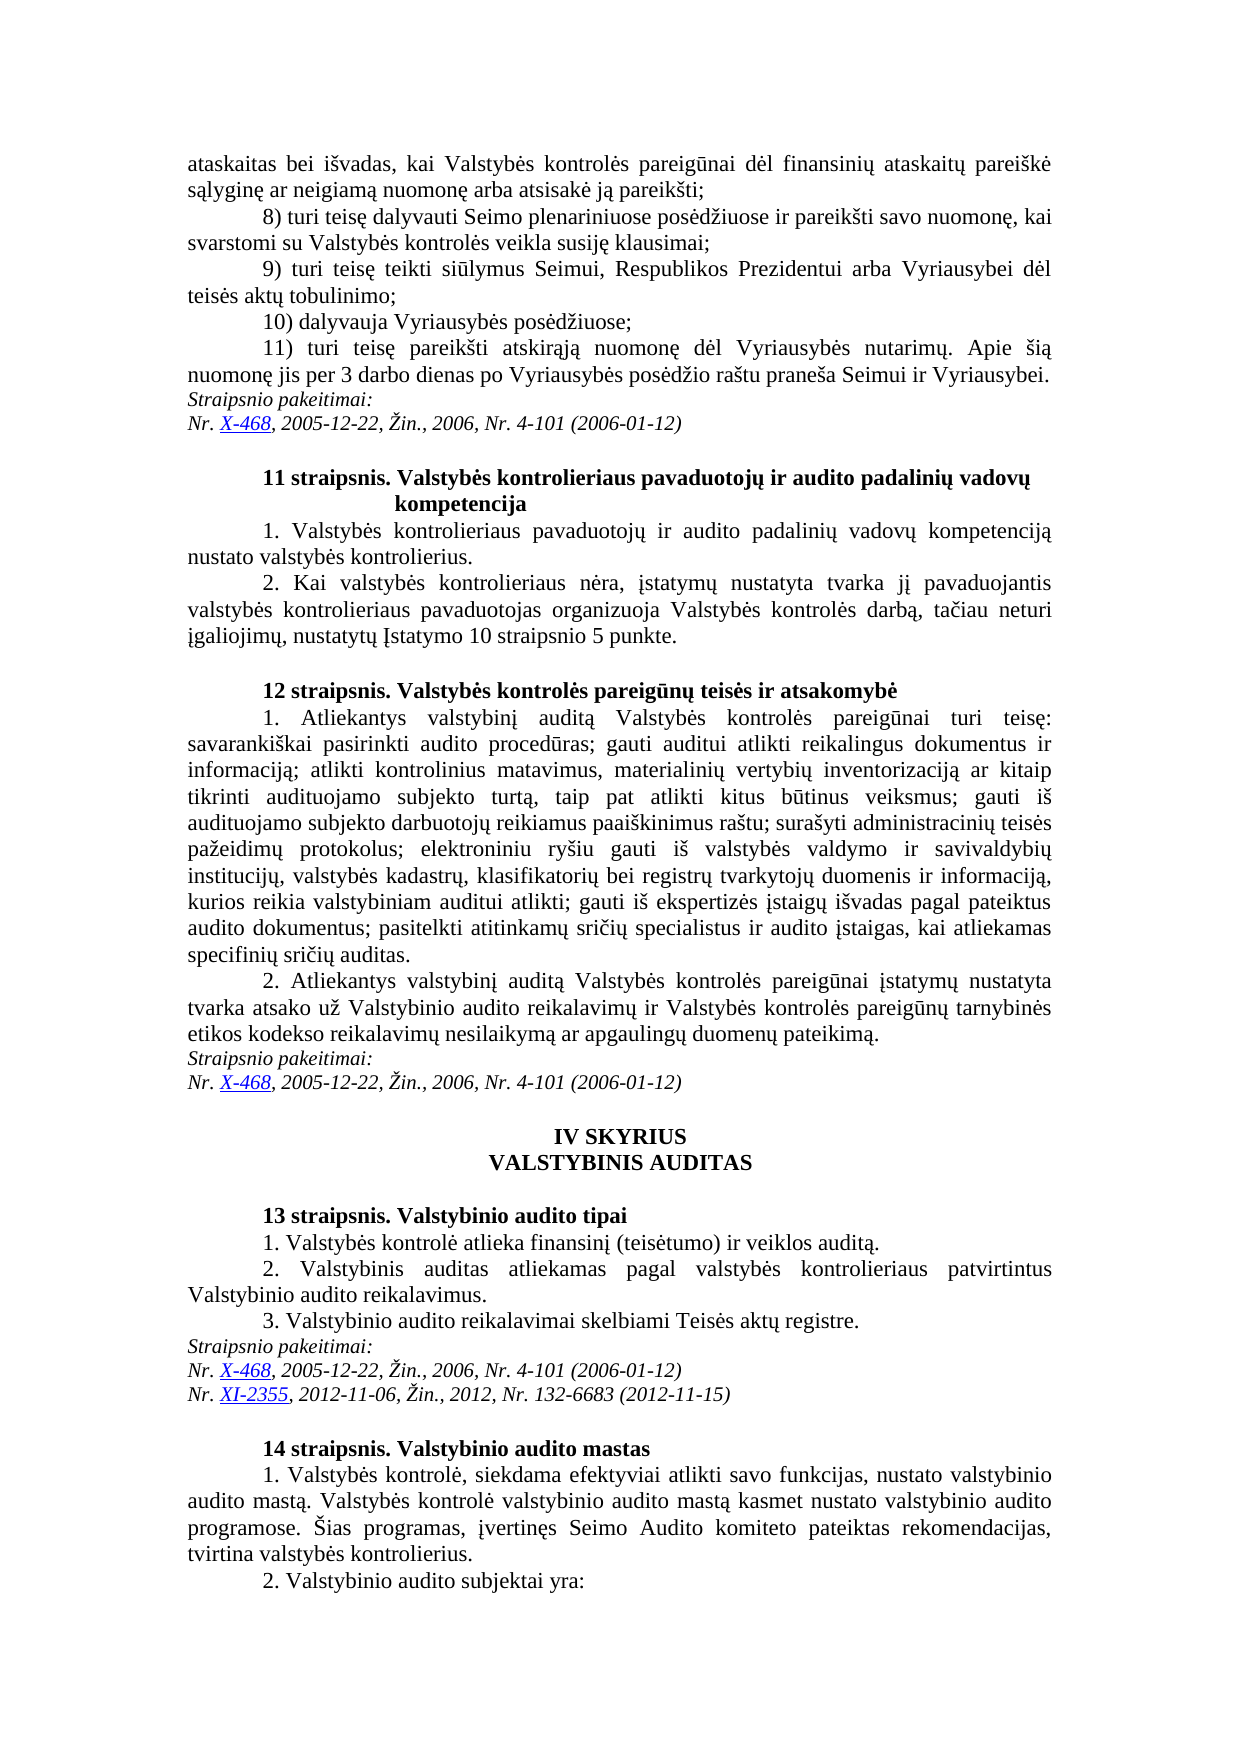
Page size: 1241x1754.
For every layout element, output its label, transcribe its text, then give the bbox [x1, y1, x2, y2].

text Nr. X-468, 2005-12-22, Žin., 2006, Nr. 4-101 (2006-01-12) [187, 1070, 1053, 1094]
text IV SKYRIUS [187, 1123, 1053, 1149]
text 3. Valstybinio audito reikalavimai skelbiami Teisės aktų registre. [187, 1308, 1053, 1334]
text Nr. X-468, 2005-12-22, Žin., 2006, Nr. 4-101 (2006-01-12) [187, 411, 1053, 435]
text 14 straipsnis. Valstybinio audito mastas [187, 1435, 1053, 1461]
text 11 straipsnis. Valstybės kontrolieriaus pavaduotojų ir audito padalinių vadovų [262, 464, 1053, 490]
text 2. Atliekantys valstybinį auditą Valstybės kontrolės pareigūnai įstatymų nustatyta tvarka atsako už Valstybinio audito reikalavimų ir Valstybės kontrolės pareigūnų tarnybinės etikos kodekso reikalavimų nesilaikymą ar apgaulingų duomenų pateikimą. [187, 967, 1053, 1046]
text kompetencija [394, 490, 1053, 517]
text 9) turi teisę teikti siūlymus Seimui, Respublikos Prezidentui arba Vyriausybei dėl teisės aktų tobulinimo; [187, 255, 1053, 308]
text 1. Valstybės kontrolieriaus pavaduotojų ir audito padalinių vadovų kompetenciją nustato valstybės kontrolierius. [187, 517, 1053, 569]
text 12 straipsnis. Valstybės kontrolės pareigūnų teisės ir atsakomybė [187, 677, 1053, 704]
text 1. Atliekantys valstybinį auditą Valstybės kontrolės pareigūnai turi teisę: savarankiškai pasirinkti audito procedūras; gauti auditui atlikti reikalingus dokumentus ir informaciją; atlikti kontrolinius matavimus, materialinių vertybių inventorizaciją ar kitaip tikrinti audituojamo subjekto turtą, taip pat atlikti kitus būtinus veiksmus; gauti iš audituojamo subjekto darbuotojų reikiamus paaiškinimus raštu; surašyti administracinių teisės pažeidimų protokolus; elektroniniu ryšiu gauti iš valstybės valdymo ir savivaldybių institucijų, valstybės kadastrų, klasifikatorių bei registrų tvarkytojų duomenis ir informaciją, kurios reikia valstybiniam auditui atlikti; gauti iš ekspertizės įstaigų išvadas pagal pateiktus audito dokumentus; pasitelkti atitinkamų sričių specialistus ir audito įstaigas, kai atliekamas specifinių sričių auditas. [187, 704, 1053, 967]
text 10) dalyvauja Vyriausybės posėdžiuose; [187, 308, 1053, 334]
text 2. Valstybinis auditas atliekamas pagal valstybės kontrolieriaus patvirtintus Valstybinio audito reikalavimus. [187, 1255, 1053, 1308]
text ataskaitas bei išvadas, kai Valstybės kontrolės pareigūnai dėl finansinių ataskaitų pareiškė sąlyginę ar neigiamą nuomonę arba atsisakė ją pareikšti; [187, 150, 1053, 203]
text 1. Valstybės kontrolė, siekdama efektyviai atlikti savo funkcijas, nustato valstybinio audito mastą. Valstybės kontrolė valstybinio audito mastą kasmet nustato valstybinio audito programose. Šias programas, įvertinęs Seimo Audito komiteto pateiktas rekomendacijas, tvirtina valstybės kontrolierius. [187, 1461, 1053, 1567]
text 8) turi teisę dalyvauti Seimo plenariniuose posėdžiuose ir pareikšti savo nuomonę, kai svarstomi su Valstybės kontrolės veikla susiję klausimai; [187, 203, 1053, 255]
text 1. Valstybės kontrolė atlieka finansinį (teisėtumo) ir veiklos auditą. [187, 1228, 1053, 1255]
text 2. Kai valstybės kontrolieriaus nėra, įstatymų nustatyta tvarka jį pavaduojantis valstybės kontrolieriaus pavaduotojas organizuoja Valstybės kontrolės darbą, tačiau neturi įgaliojimų, nustatytų Įstatymo 10 straipsnio 5 punkte. [187, 569, 1053, 648]
text 13 straipsnis. Valstybinio audito tipai [187, 1202, 1053, 1228]
text 11) turi teisę pareikšti atskirąją nuomonę dėl Vyriausybės nutarimų. Apie šią nuomonę jis per 3 darbo dienas po Vyriausybės posėdžio raštu praneša Seimui ir Vyriausybei. [187, 334, 1053, 387]
text Nr. XI-2355, 2012-11-06, Žin., 2012, Nr. 132-6683 (2012-11-15) [187, 1382, 1053, 1406]
text Nr. X-468, 2005-12-22, Žin., 2006, Nr. 4-101 (2006-01-12) [187, 1358, 1053, 1382]
text Straipsnio pakeitimai: [187, 387, 1053, 411]
text VALSTYBINIS AUDITAS [187, 1149, 1053, 1176]
text 2. Valstybinio audito subjektai yra: [187, 1567, 1053, 1593]
text Straipsnio pakeitimai: [187, 1046, 1053, 1070]
text Straipsnio pakeitimai: [187, 1334, 1053, 1358]
